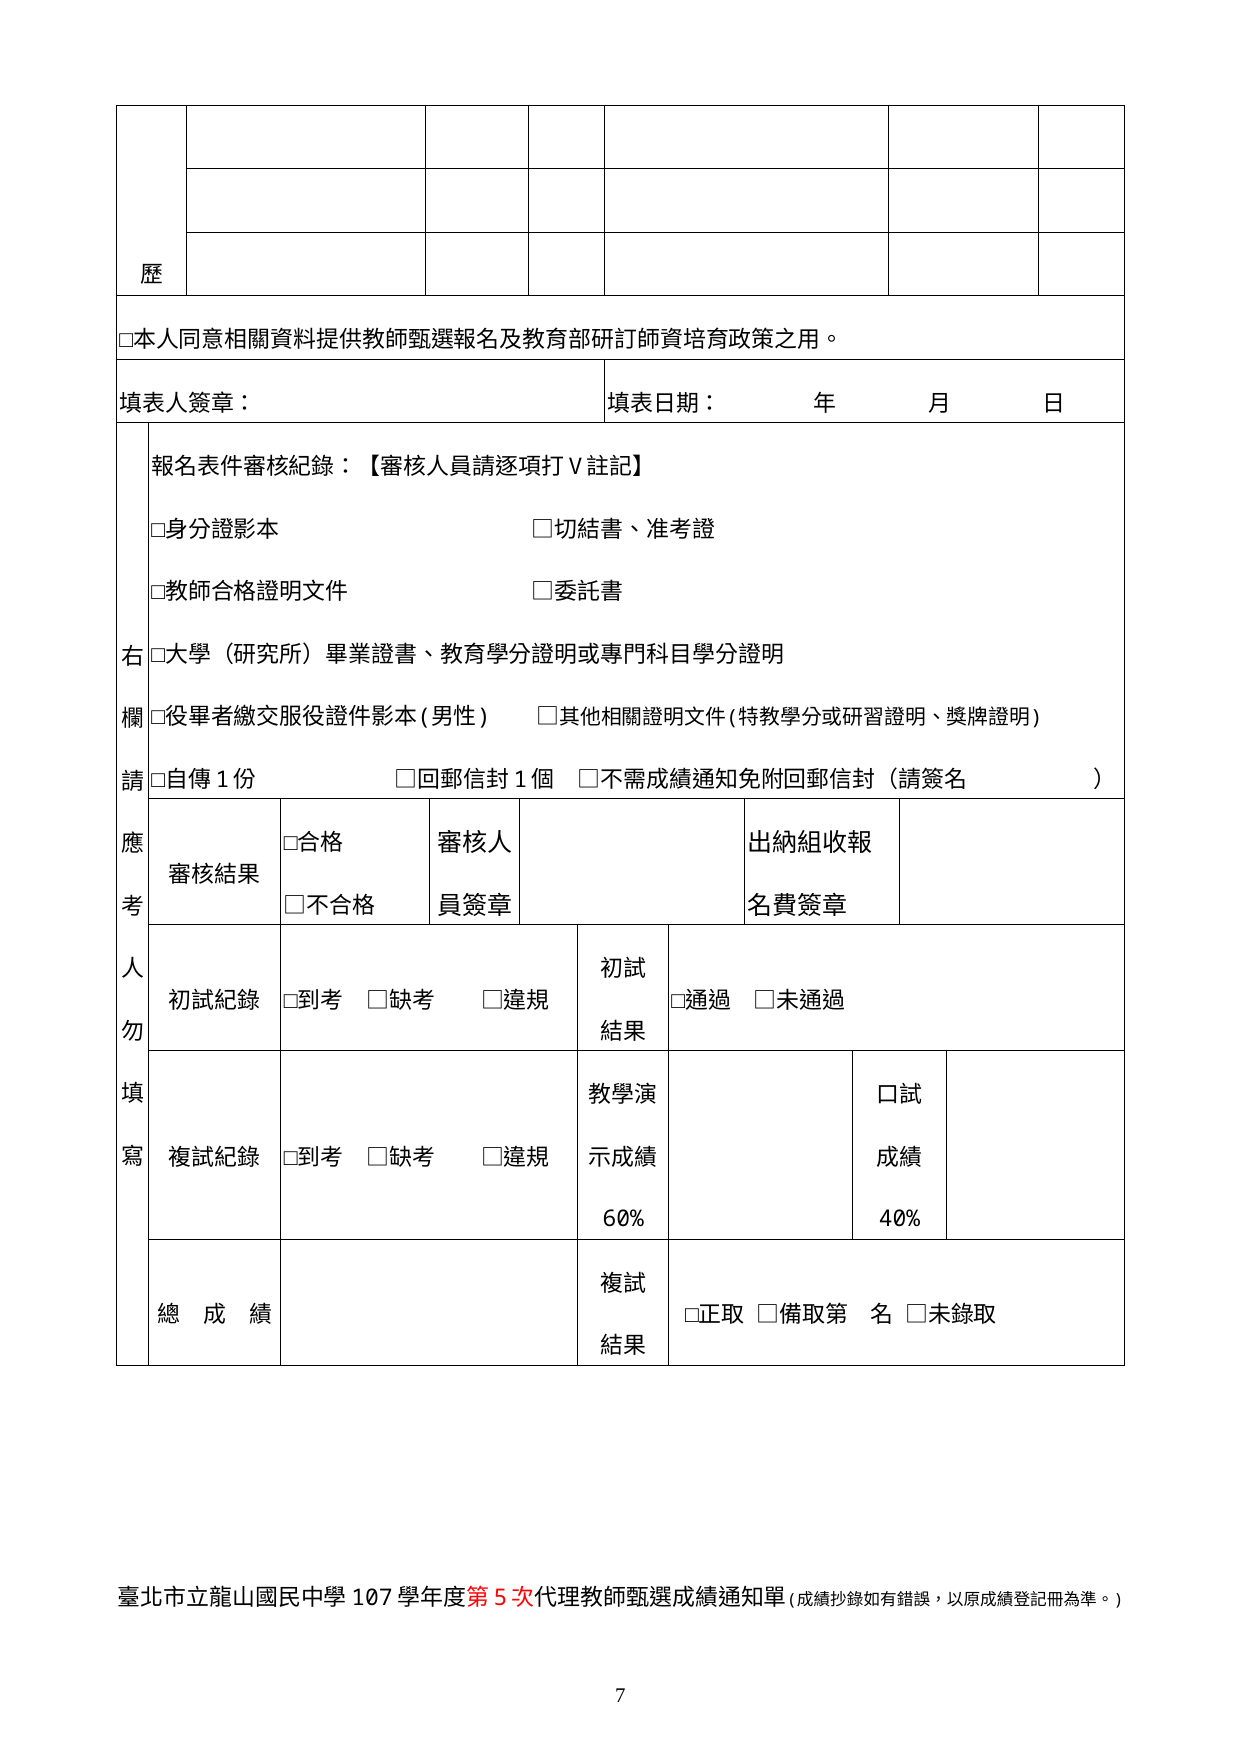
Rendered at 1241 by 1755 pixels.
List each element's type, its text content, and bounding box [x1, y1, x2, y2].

table_cell [889, 169, 1038, 232]
table_cell 報名表件審核紀錄：【審核人員請逐項打V註記】 □身分證影本 □切結書、准考證 □教師合格證明文件 □委託書 □大學（研究所）畢業證書、教育學分證明或專門科目學分證明 □役畢者繳交服役證件影本(男性) □其他相關證明文件(特教學分或研習證明、獎牌證明) □自傳1份 □回郵信封1個 □不需成績通知免附回郵信封（請簽名 ） [149, 423, 1124, 798]
table_cell [529, 106, 604, 168]
table_cell [605, 233, 888, 295]
table_cell □合格 □不合格 [281, 799, 429, 924]
table_cell 初試紀錄 [149, 925, 280, 1050]
text 臺北市立龍山國民中學107學年度第5次代理教師甄選成績通知單(成績抄錄如有錯誤，以原成績登記冊為準。) [94, 1553, 1146, 1616]
table_cell 填表人簽章： [117, 360, 604, 422]
table_cell 填表日期： 年 月 日 [605, 360, 1124, 422]
table_cell [889, 106, 1038, 168]
table_cell 出納組收報名費簽章 [745, 799, 899, 924]
table_cell [426, 106, 528, 168]
table_cell 口試 成績 40% [853, 1051, 946, 1239]
table_cell [900, 799, 1124, 924]
table_cell [520, 799, 744, 924]
table_cell [1039, 106, 1124, 168]
table_cell [669, 1051, 852, 1239]
table_cell [281, 1240, 577, 1365]
table_cell 複試 結果 [578, 1240, 668, 1365]
table_cell [529, 169, 604, 232]
table_cell [187, 106, 425, 168]
table_cell [947, 1051, 1124, 1239]
table_cell [529, 233, 604, 295]
table_cell [605, 106, 888, 168]
table_cell □通過 □未通過 [669, 925, 1124, 1050]
table_cell 審核結果 [149, 799, 280, 924]
table_cell □本人同意相關資料提供教師甄選報名及教育部研訂師資培育政策之用。 [117, 296, 1124, 359]
table_cell [187, 169, 425, 232]
table_cell 教學演示成績60% [578, 1051, 668, 1239]
table_cell 審核人員簽章 [430, 799, 519, 924]
table_cell 總 成 績 [149, 1240, 280, 1365]
table_cell 複試紀錄 [149, 1051, 280, 1239]
table_cell □到考 □缺考 □違規 [281, 925, 577, 1050]
table_cell 歷 [117, 106, 186, 295]
table_cell □正取 □備取第 名 □未錄取 [669, 1240, 1124, 1365]
table_cell [1039, 169, 1124, 232]
table_cell [426, 233, 528, 295]
table_cell 右 欄 請 應 考 人 勿 填 寫 [117, 423, 148, 1365]
table_cell [605, 169, 888, 232]
table_cell [1039, 233, 1124, 295]
table_cell 初試 結果 [578, 925, 668, 1050]
table_cell □到考 □缺考 □違規 [281, 1051, 577, 1239]
table_cell [426, 169, 528, 232]
table_cell [187, 233, 425, 295]
table_cell [889, 233, 1038, 295]
